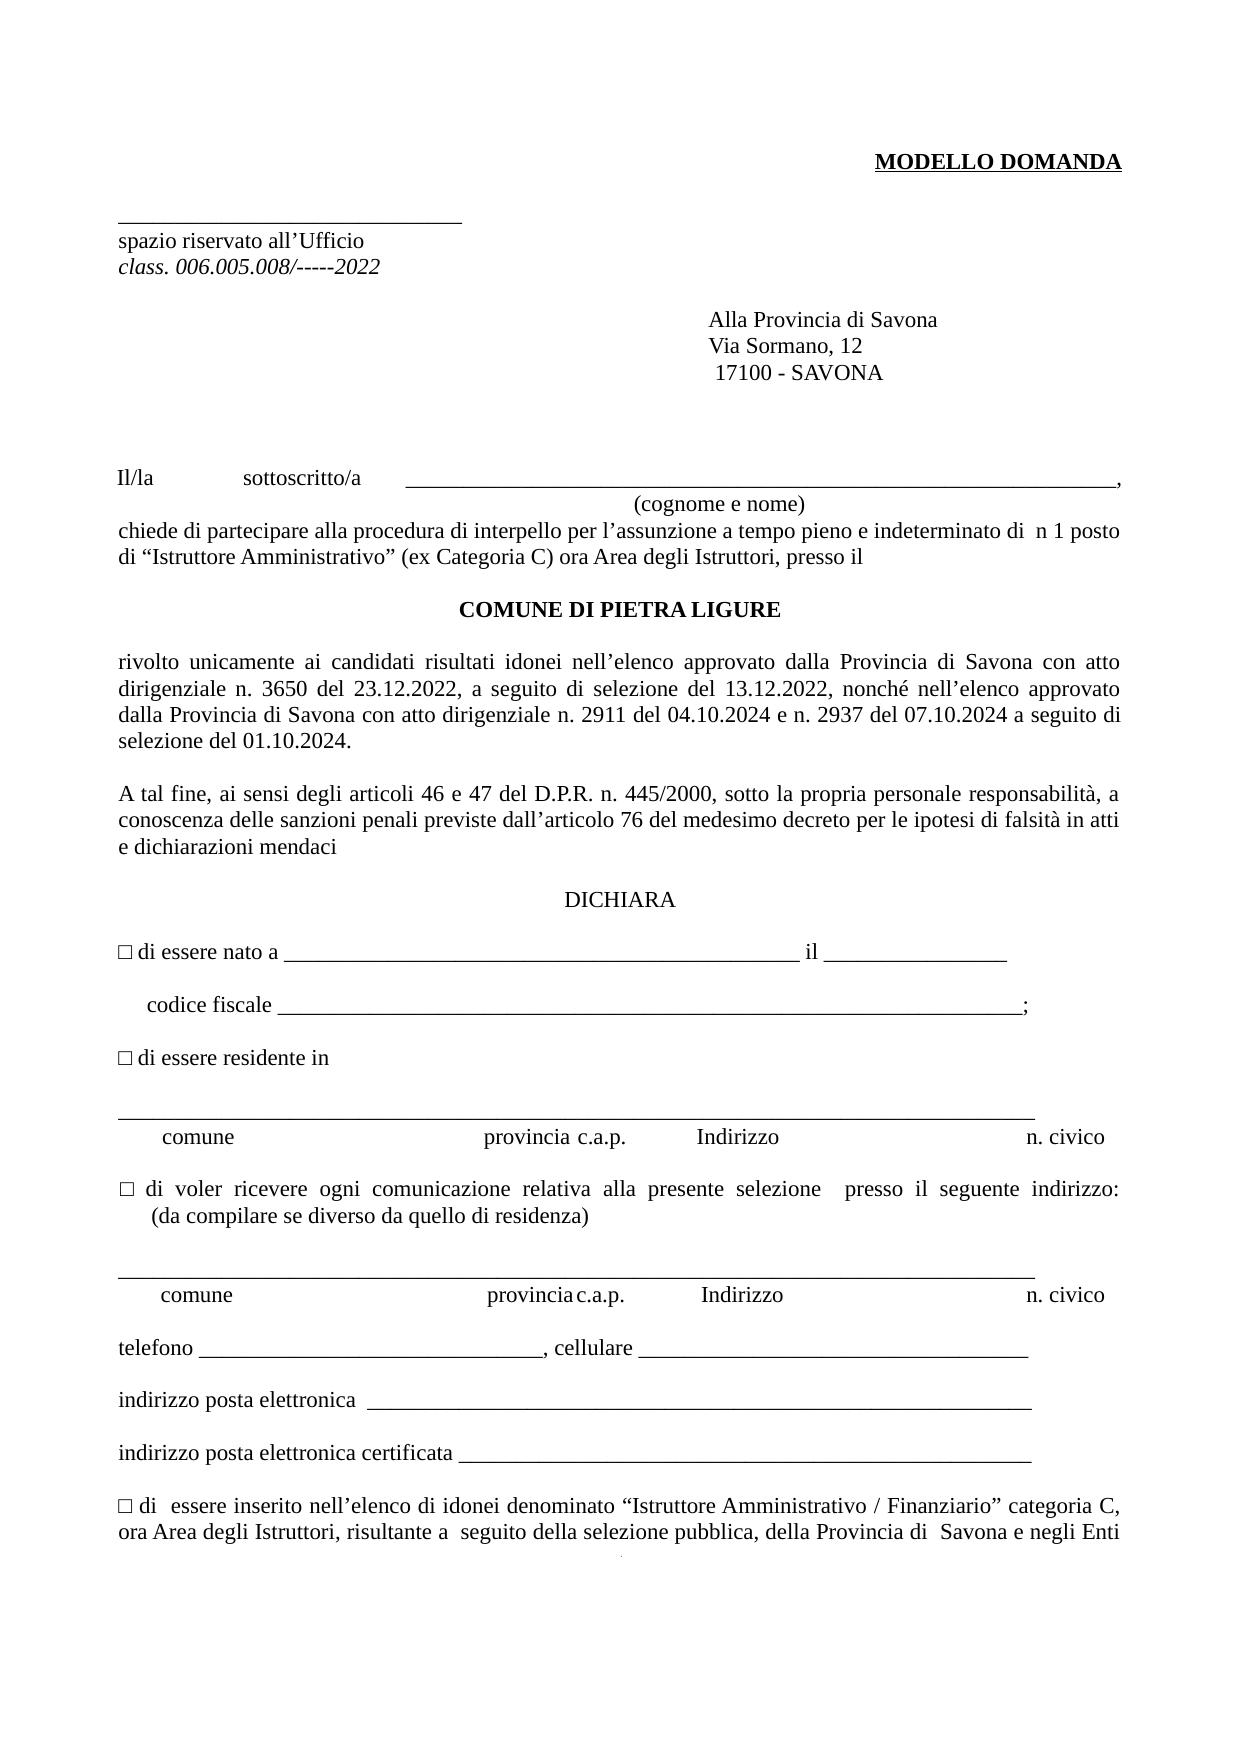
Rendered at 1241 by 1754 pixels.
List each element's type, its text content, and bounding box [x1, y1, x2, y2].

text codice fiscale _________________________________________________________________; [118, 991, 1122, 1017]
text ________________________________________________________________________________ comune provincia c.a.p. Indirizzo n. civico [118, 1096, 1122, 1149]
text MODELLO DOMANDA [118, 148, 1122, 174]
text Il/la sottoscritto/a ______________________________________________________________, (cognome e nome) [117, 464, 1122, 517]
text spazio riservato all’Ufficio [118, 227, 1122, 253]
text ______________________________ [118, 200, 1122, 227]
text □ di voler ricevere ogni comunicazione relativa alla presente selezione presso il seguente indirizzo: (da compilare se diverso da quello di residenza) [120, 1176, 1122, 1228]
text class. 006.005.008/-----2022 [118, 253, 1122, 279]
text A tal fine, ai sensi degli articoli 46 e 47 del D.P.R. n. 445/2000, sotto la propria personale responsabilità, a conoscenza delle sanzioni penali previste dall’articolo 76 del medesimo decreto per le ipotesi di falsità in atti e dichiarazioni mendaci [118, 780, 1122, 859]
text indirizzo posta elettronica certificata __________________________________________________ [118, 1439, 1122, 1465]
text telefono ______________________________, cellulare __________________________________ [118, 1334, 1122, 1360]
text indirizzo posta elettronica __________________________________________________________ [118, 1386, 1122, 1413]
text COMUNE DI PIETRA LIGURE [118, 596, 1122, 622]
text ________________________________________________________________________________ comune provincia c.a.p. Indirizzo n. civico [118, 1254, 1122, 1307]
text □ di essere nato a _____________________________________________ il ________________ [118, 938, 1122, 965]
text chiede di partecipare alla procedura di interpello per l’assunzione a tempo pieno e indeterminato di n 1 posto di “Istruttore Amministrativo” (ex Categoria C) ora Area degli Istruttori, presso il [118, 517, 1122, 569]
text Alla Provincia di Savona [708, 306, 1122, 332]
text DICHIARA [118, 886, 1122, 912]
text □ di essere inserito nell’elenco di idonei denominato “Istruttore Amministrativo / Finanziario” categoria C, ora Area degli Istruttori, risultante a seguito della selezione pubblica, della Provincia di Savona e negli Enti [118, 1492, 1122, 1544]
text Via Sormano, 12 [708, 332, 1122, 358]
text rivolto unicamente ai candidati risultati idonei nell’elenco approvato dalla Provincia di Savona con atto dirigenziale n. 3650 del 23.12.2022, a seguito di selezione del 13.12.2022, nonché nell’elenco approvato dalla Provincia di Savona con atto dirigenziale n. 2911 del 04.10.2024 e n. 2937 del 07.10.2024 a seguito di selezione del 01.10.2024. [118, 648, 1122, 754]
text 17100 - SAVONA [118, 358, 1122, 411]
text □ di essere residente in [118, 1044, 1122, 1070]
